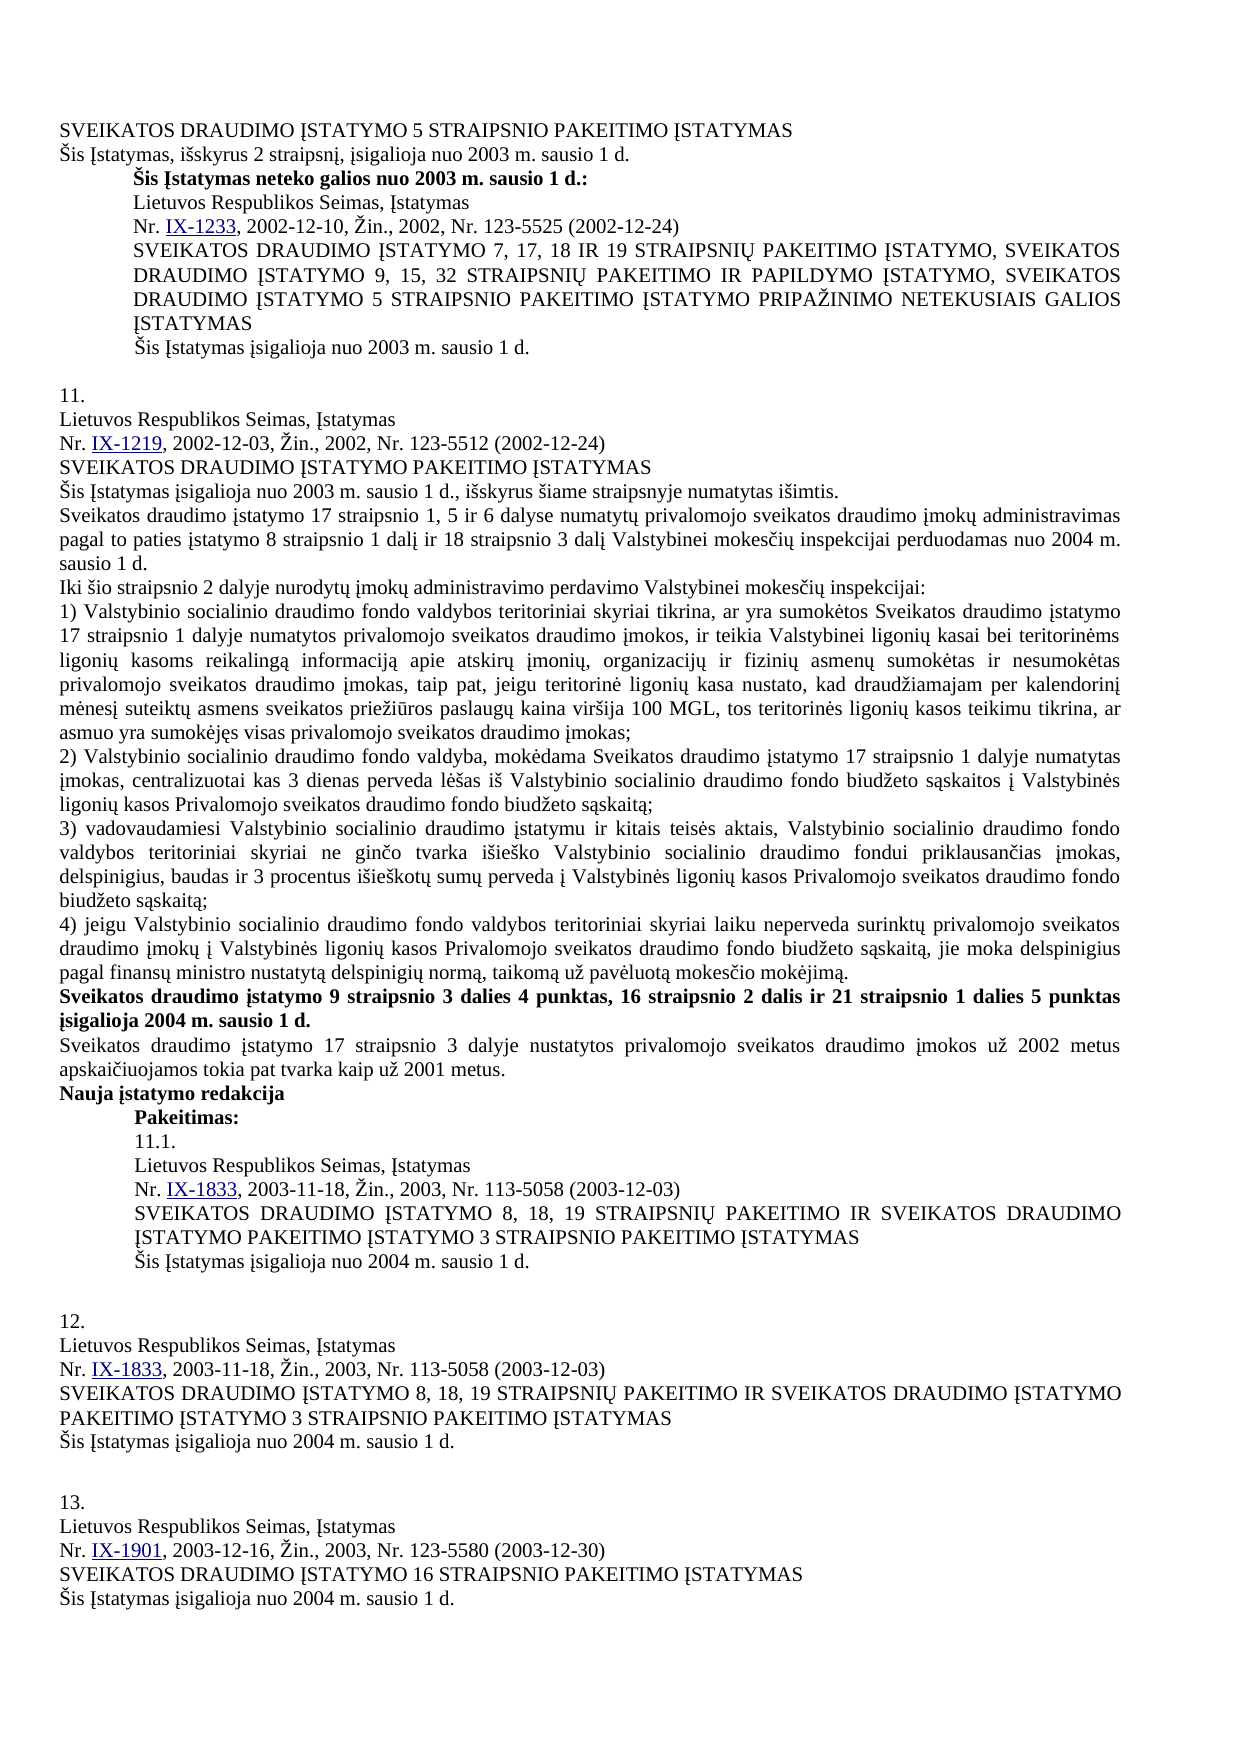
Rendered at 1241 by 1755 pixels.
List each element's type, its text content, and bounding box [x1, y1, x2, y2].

text Šis Įstatymas įsigalioja nuo 2004 m. sausio 1 d. [59, 1586, 1122, 1610]
text Lietuvos Respublikos Seimas, Įstatymas [59, 1514, 1122, 1538]
text Pakeitimas: [59, 1105, 1122, 1129]
text SVEIKATOS DRAUDIMO ĮSTATYMO 8, 18, 19 STRAIPSNIŲ PAKEITIMO IR SVEIKATOS DRAUDIMO ĮSTATYMO PAKEITIMO ĮSTATYMO 3 STRAIPSNIO PAKEITIMO ĮSTATYMAS [134, 1201, 1122, 1249]
text Lietuvos Respublikos Seimas, Įstatymas [59, 1333, 1122, 1357]
text Nauja įstatymo redakcija [59, 1081, 1122, 1105]
text SVEIKATOS DRAUDIMO ĮSTATYMO PAKEITIMO ĮSTATYMAS [59, 455, 1122, 479]
text Šis Įstatymas įsigalioja nuo 2003 m. sausio 1 d., išskyrus šiame straipsnyje numatytas išimtis. [59, 479, 1122, 503]
text Nr. IX-1233, 2002-12-10, Žin., 2002, Nr. 123-5525 (2002-12-24) [59, 214, 1122, 238]
text SVEIKATOS DRAUDIMO ĮSTATYMO 5 STRAIPSNIO PAKEITIMO ĮSTATYMAS [59, 118, 1122, 142]
text SVEIKATOS DRAUDIMO ĮSTATYMO 7, 17, 18 IR 19 STRAIPSNIŲ PAKEITIMO ĮSTATYMO, SVEIKATOS DRAUDIMO ĮSTATYMO 9, 15, 32 STRAIPSNIŲ PAKEITIMO IR PAPILDYMO ĮSTATYMO, SVEIKATOS DRAUDIMO ĮSTATYMO 5 STRAIPSNIO PAKEITIMO ĮSTATYMO PRIPAŽINIMO NETEKUSIAIS GALIOS ĮSTATYMAS [133, 238, 1122, 335]
text Nr. IX-1901, 2003-12-16, Žin., 2003, Nr. 123-5580 (2003-12-30) [59, 1538, 1122, 1562]
text SVEIKATOS DRAUDIMO ĮSTATYMO 8, 18, 19 STRAIPSNIŲ PAKEITIMO IR SVEIKATOS DRAUDIMO ĮSTATYMO PAKEITIMO ĮSTATYMO 3 STRAIPSNIO PAKEITIMO ĮSTATYMAS [59, 1381, 1122, 1429]
text Lietuvos Respublikos Seimas, Įstatymas [59, 407, 1122, 431]
text Nr. IX-1219, 2002-12-03, Žin., 2002, Nr. 123-5512 (2002-12-24) [59, 431, 1122, 455]
text Šis Įstatymas įsigalioja nuo 2004 m. sausio 1 d. [59, 1429, 1122, 1453]
text Iki šio straipsnio 2 dalyje nurodytų įmokų administravimo perdavimo Valstybinei mokesčių inspekcijai: [59, 575, 1122, 599]
text Lietuvos Respublikos Seimas, Įstatymas [59, 1153, 1122, 1177]
text 2) Valstybinio socialinio draudimo fondo valdyba, mokėdama Sveikatos draudimo įstatymo 17 straipsnio 1 dalyje numatytas įmokas, centralizuotai kas 3 dienas perveda lėšas iš Valstybinio socialinio draudimo fondo biudžeto sąskaitos į Valstybinės ligonių kasos Privalomojo sveikatos draudimo fondo biudžeto sąskaitą; [59, 744, 1122, 816]
text Šis Įstatymas, išskyrus 2 straipsnį, įsigalioja nuo 2003 m. sausio 1 d. [59, 142, 1122, 166]
text Nr. IX-1833, 2003-11-18, Žin., 2003, Nr. 113-5058 (2003-12-03) [59, 1177, 1122, 1201]
text 12. [59, 1309, 1122, 1333]
text Sveikatos draudimo įstatymo 9 straipsnio 3 dalies 4 punktas, 16 straipsnio 2 dalis ir 21 straipsnio 1 dalies 5 punktas įsigalioja 2004 m. sausio 1 d. [59, 984, 1122, 1032]
text Sveikatos draudimo įstatymo 17 straipsnio 3 dalyje nustatytos privalomojo sveikatos draudimo įmokos už 2002 metus apskaičiuojamos tokia pat tvarka kaip už 2001 metus. [59, 1032, 1122, 1081]
text 3) vadovaudamiesi Valstybinio socialinio draudimo įstatymu ir kitais teisės aktais, Valstybinio socialinio draudimo fondo valdybos teritoriniai skyriai ne ginčo tvarka išieško Valstybinio socialinio draudimo fondui priklausančias įmokas, delspinigius, baudas ir 3 procentus išieškotų sumų perveda į Valstybinės ligonių kasos Privalomojo sveikatos draudimo fondo biudžeto sąskaitą; [59, 816, 1122, 912]
text Šis Įstatymas neteko galios nuo 2003 m. sausio 1 d.: [59, 166, 1122, 190]
text 11. [59, 383, 1122, 407]
text 13. [59, 1489, 1122, 1514]
text Lietuvos Respublikos Seimas, Įstatymas [59, 190, 1122, 214]
text Nr. IX-1833, 2003-11-18, Žin., 2003, Nr. 113-5058 (2003-12-03) [59, 1357, 1122, 1381]
text 1) Valstybinio socialinio draudimo fondo valdybos teritoriniai skyriai tikrina, ar yra sumokėtos Sveikatos draudimo įstatymo 17 straipsnio 1 dalyje numatytos privalomojo sveikatos draudimo įmokos, ir teikia Valstybinei ligonių kasai bei teritorinėms ligonių kasoms reikalingą informaciją apie atskirų įmonių, organizacijų ir fizinių asmenų sumokėtas ir nesumokėtas privalomojo sveikatos draudimo įmokas, taip pat, jeigu teritorinė ligonių kasa nustato, kad draudžiamajam per kalendorinį mėnesį suteiktų asmens sveikatos priežiūros paslaugų kaina viršija 100 MGL, tos teritorinės ligonių kasos teikimu tikrina, ar asmuo yra sumokėjęs visas privalomojo sveikatos draudimo įmokas; [59, 599, 1122, 744]
text Šis Įstatymas įsigalioja nuo 2004 m. sausio 1 d. [59, 1249, 1122, 1273]
text SVEIKATOS DRAUDIMO ĮSTATYMO 16 STRAIPSNIO PAKEITIMO ĮSTATYMAS [59, 1562, 1122, 1586]
text 4) jeigu Valstybinio socialinio draudimo fondo valdybos teritoriniai skyriai laiku neperveda surinktų privalomojo sveikatos draudimo įmokų į Valstybinės ligonių kasos Privalomojo sveikatos draudimo fondo biudžeto sąskaitą, jie moka delspinigius pagal finansų ministro nustatytą delspinigių normą, taikomą už pavėluotą mokesčio mokėjimą. [59, 912, 1122, 984]
text Šis Įstatymas įsigalioja nuo 2003 m. sausio 1 d. [59, 335, 1122, 359]
text 11.1. [59, 1129, 1122, 1153]
text Sveikatos draudimo įstatymo 17 straipsnio 1, 5 ir 6 dalyse numatytų privalomojo sveikatos draudimo įmokų administravimas pagal to paties įstatymo 8 straipsnio 1 dalį ir 18 straipsnio 3 dalį Valstybinei mokesčių inspekcijai perduodamas nuo 2004 m. sausio 1 d. [59, 503, 1122, 575]
